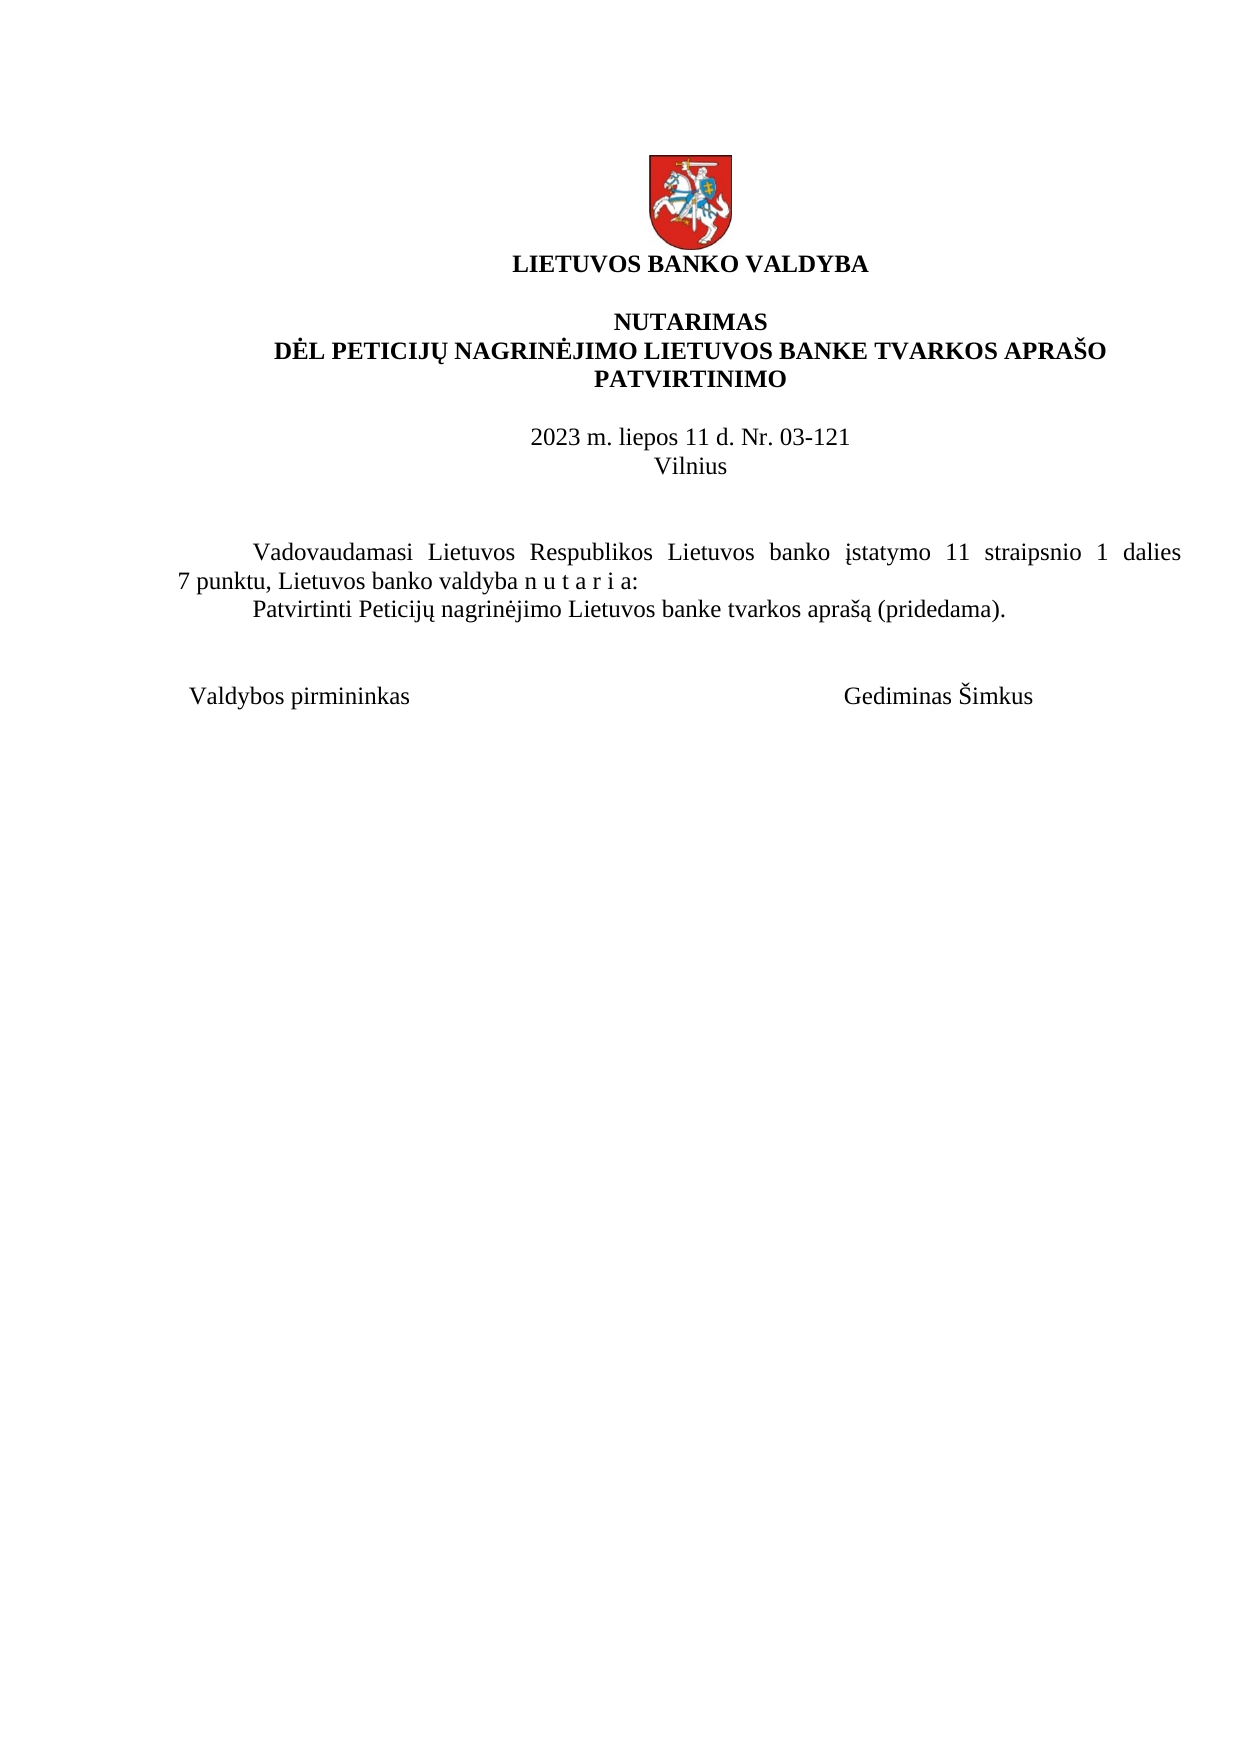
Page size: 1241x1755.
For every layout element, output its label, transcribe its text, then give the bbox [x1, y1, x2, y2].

text Vadovaudamasi Lietuvos Respublikos Lietuvos banko įstatymo 11 straipsnio 1 dalies 7 punktu, Lietuvos banko valdyba n u t a r i a: [177, 537, 1181, 594]
text NUTARIMAS [200, 307, 1181, 336]
text DĖL PETICIJŲ NAGRINĖJIMO LIETUVOS BANKE TVARKOS APRAŠO PATVIRTINIMO [200, 336, 1181, 393]
text Vilnius [200, 451, 1181, 479]
text LIETUVOS BANKO VALDYBA [200, 249, 1181, 278]
text 2023 m. liepos 11 d. Nr. 03-121 [200, 422, 1181, 451]
subtitle Valdybos pirmininkas Gediminas Šimkus [188, 681, 1181, 709]
text Patvirtinti Peticijų nagrinėjimo Lietuvos banke tvarkos aprašą (pridedama). [177, 594, 1181, 623]
